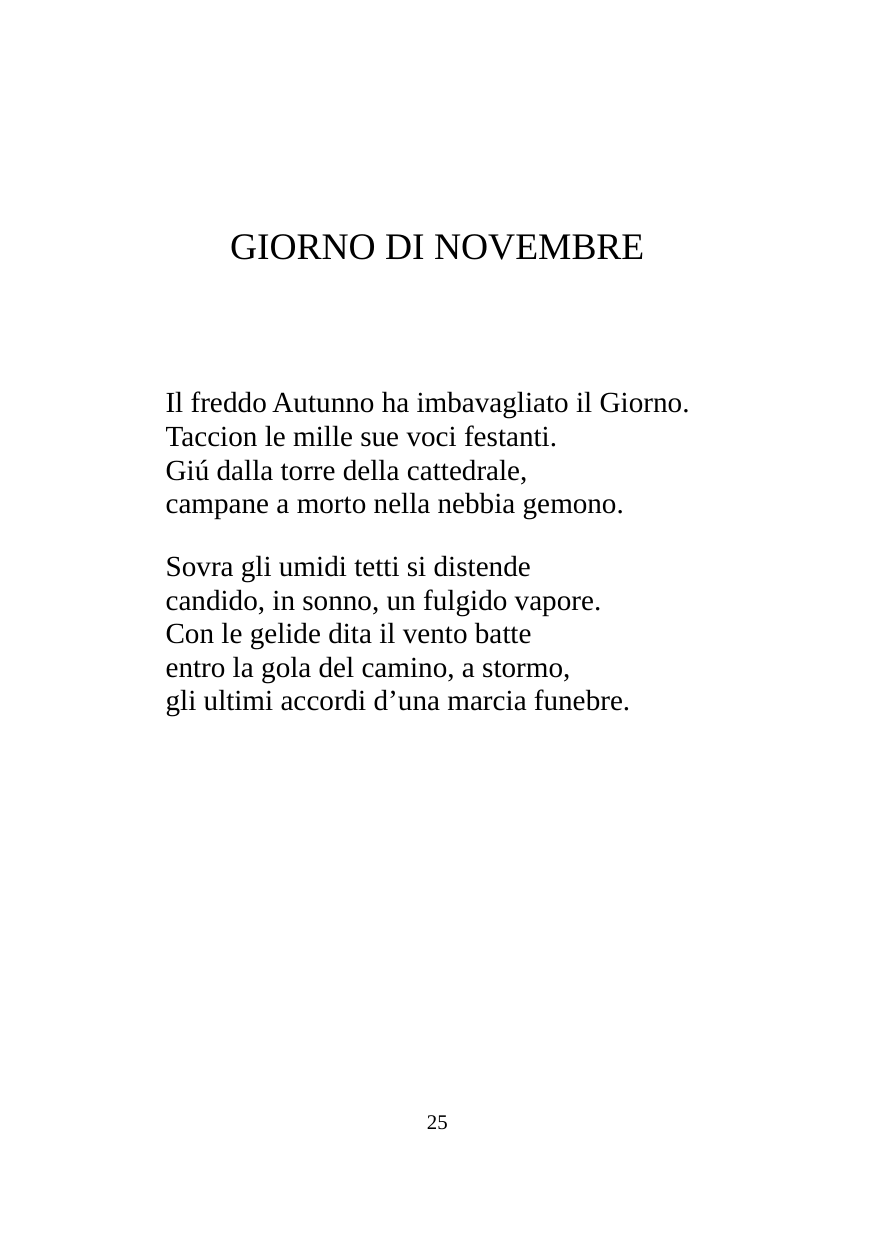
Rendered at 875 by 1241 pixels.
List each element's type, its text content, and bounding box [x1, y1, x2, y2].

subtitle GIORNO DI NOVEMBRE [106, 224, 768, 267]
text Il freddo Autunno ha imbavagliato il Giorno. Taccion le mille sue voci festanti. Giú dalla torre della cattedrale, campane a morto nella nebbia gemono. [165, 386, 768, 520]
text Sovra gli umidi tetti si distende candido, in sonno, un fulgido vapore. Con le gelide dita il vento batte entro la gola del camino, a stormo, gli ultimi accordi d’una marcia funebre. [165, 549, 768, 717]
